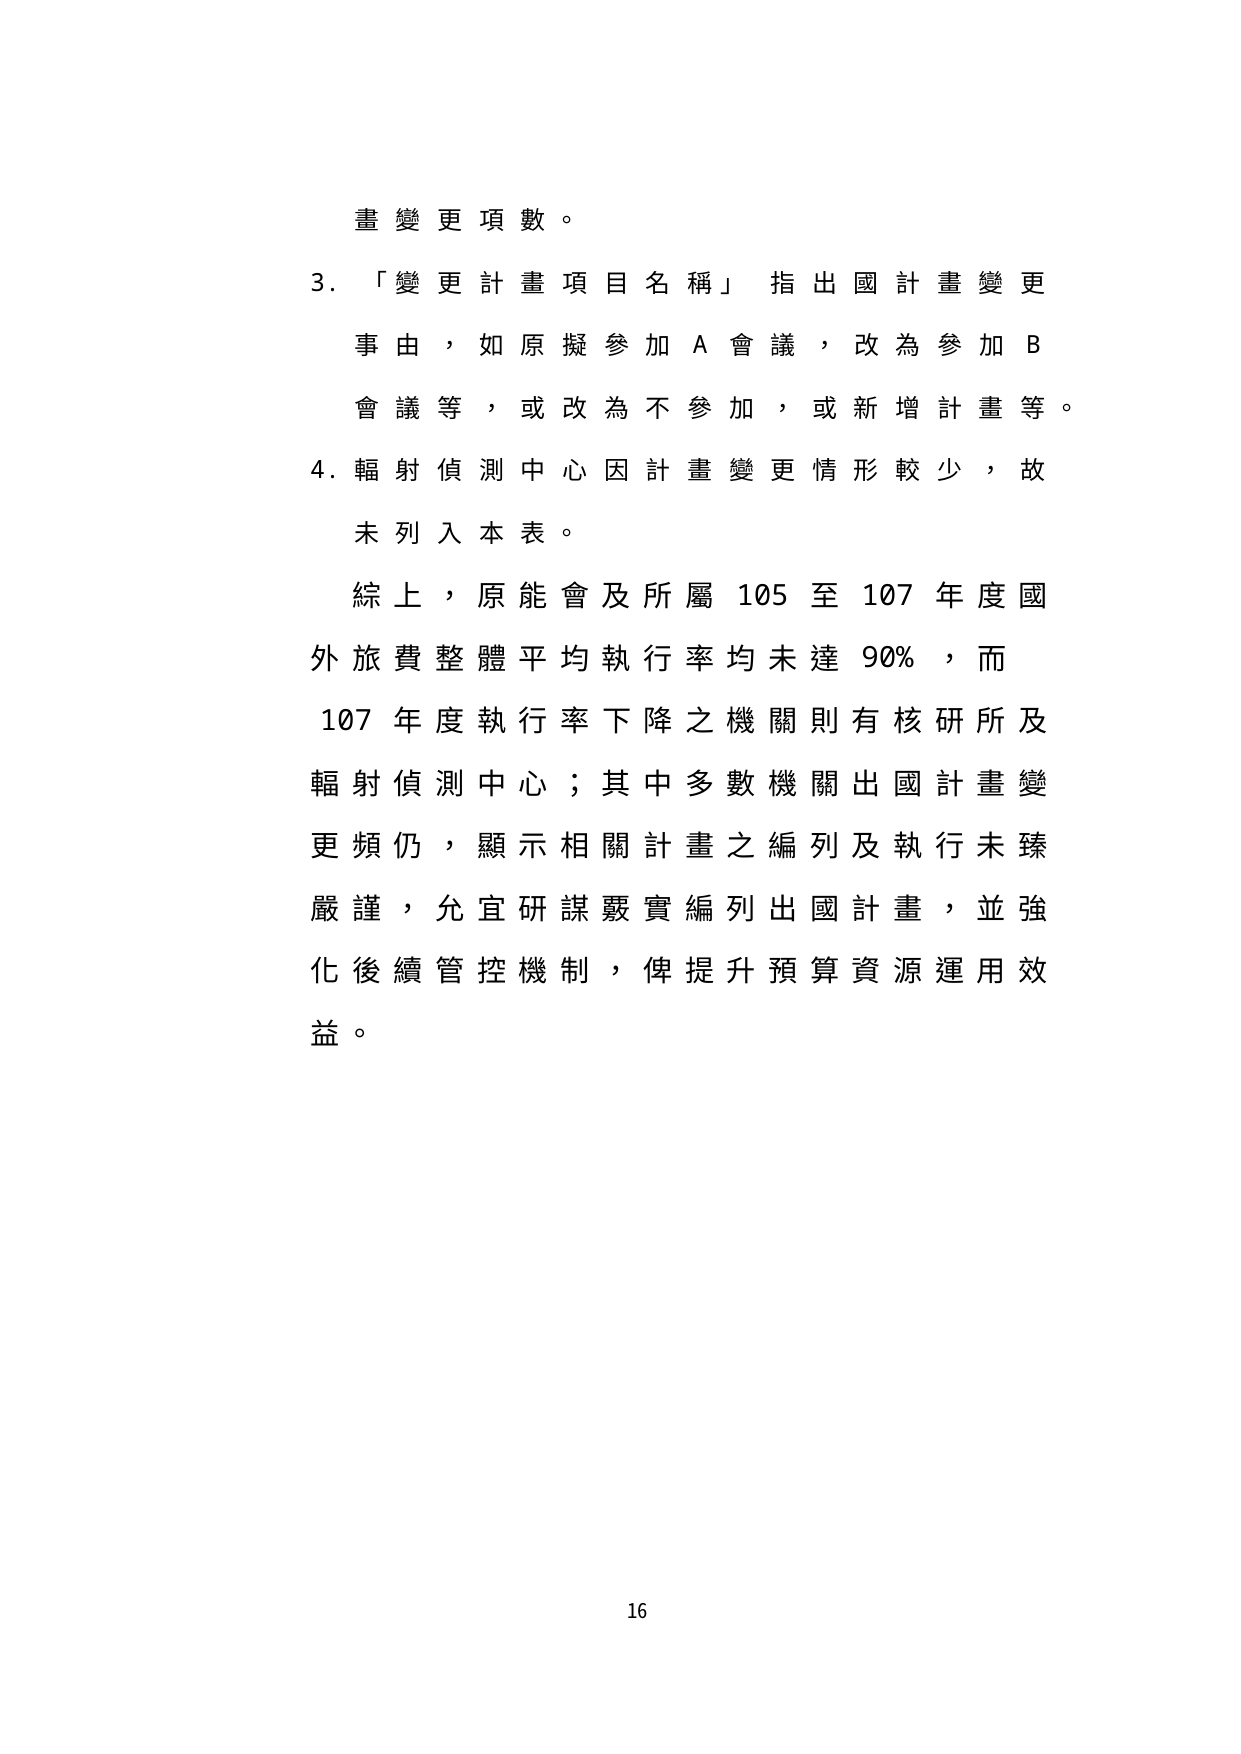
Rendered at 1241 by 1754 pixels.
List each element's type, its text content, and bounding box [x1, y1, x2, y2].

text 綜上，原能會及所屬105至107年度國外旅費整體平均執行率均未達90%，而107年度執行率下降之機關則有核研所及輻射偵測中心；其中多數機關出國計畫變更頻仍，顯示相關計畫之編列及執行未臻嚴謹，允宜研謀覈實編列出國計畫，並強化後續管控機制，俾提升預算資源運用效益。 [279, 552, 1054, 1052]
text 畫變更項數。 [294, 177, 1054, 240]
text 4.輻射偵測中心因計畫變更情形較少，故未列入本表。 [294, 427, 1054, 552]
text 3.「變更計畫項目名稱」指出國計畫變更事由，如原擬參加A會議，改為參加B會議等，或改為不參加，或新增計畫等。 [294, 240, 1054, 427]
